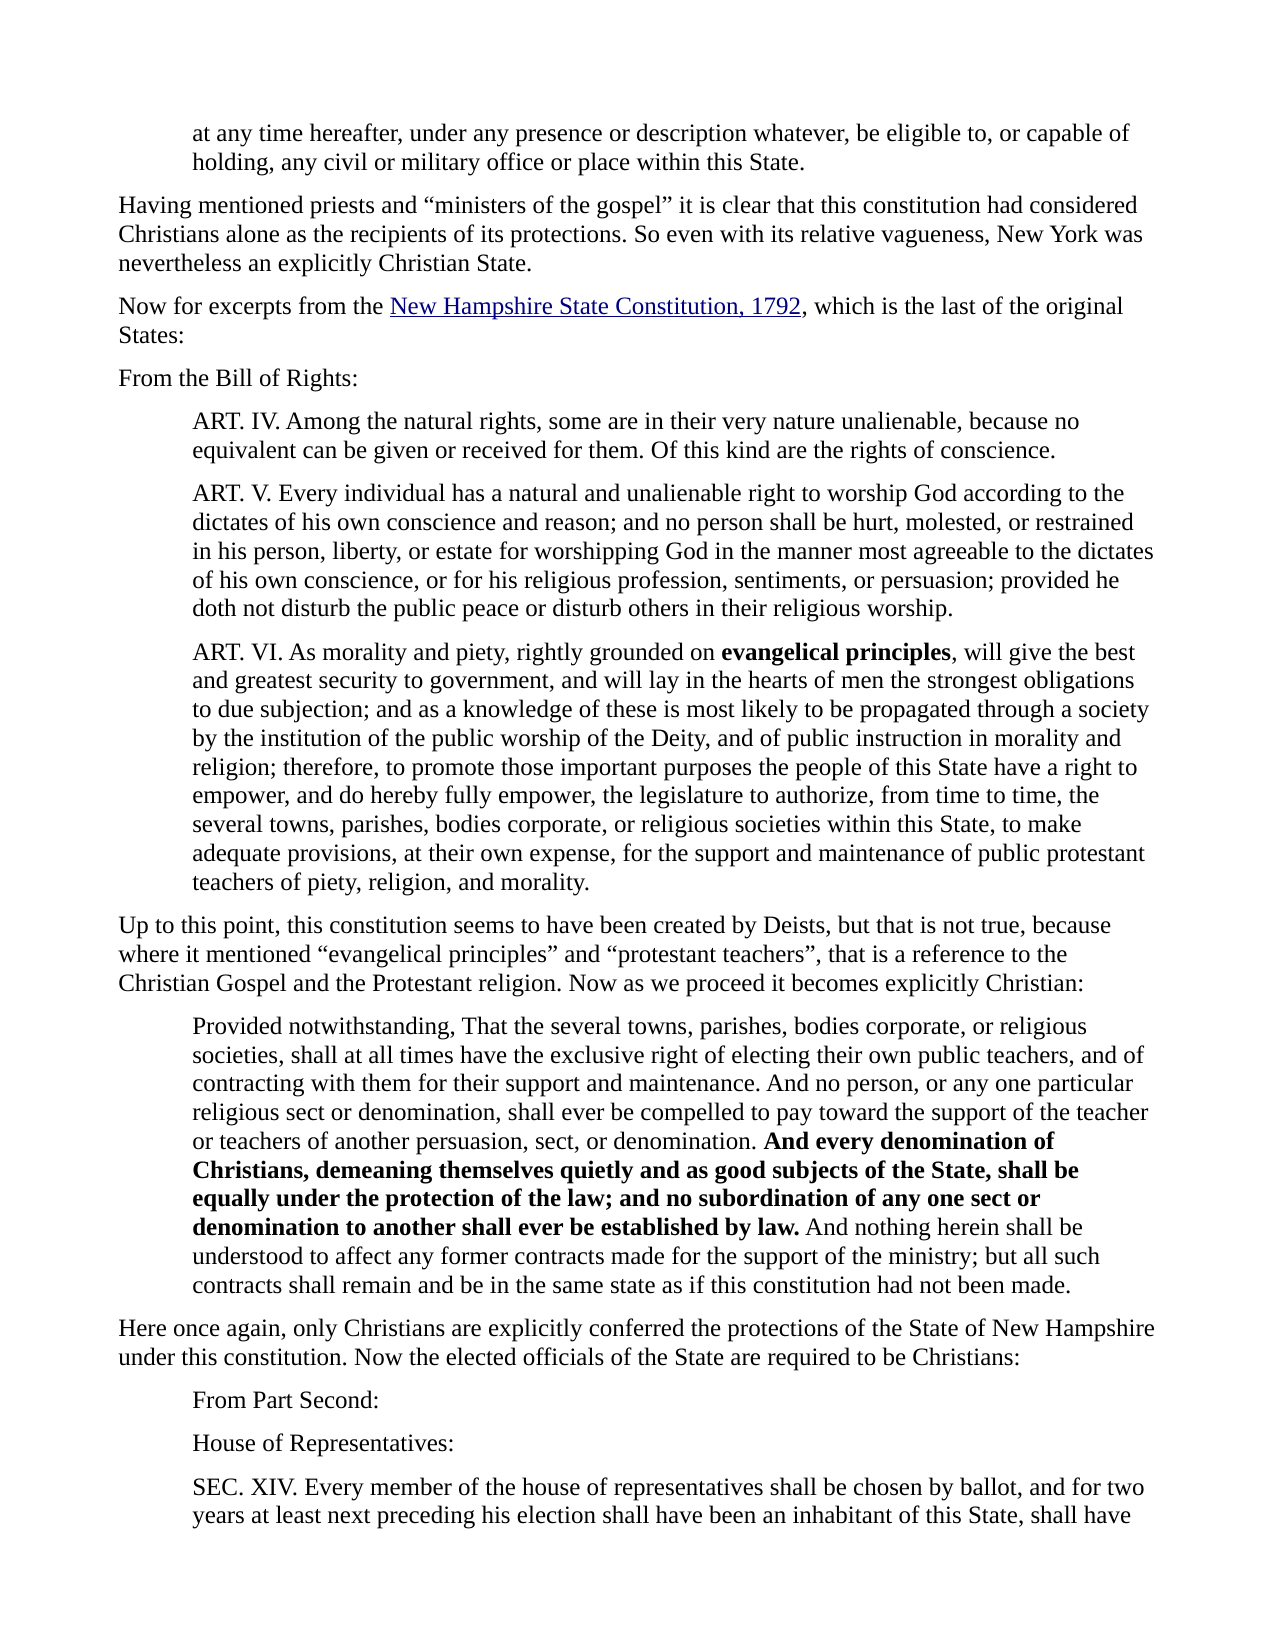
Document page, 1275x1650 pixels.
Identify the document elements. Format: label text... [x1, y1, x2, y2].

text From Part Second: [192, 1385, 1157, 1414]
text ART. V. Every individual has a natural and unalienable right to worship God according to the dictates of his own conscience and reason; and no person shall be hurt, molested, or restrained in his person, liberty, or estate for worshipping God in the manner most agreeable to the dictates of his own conscience, or for his religious profession, sentiments, or persuasion; provided he doth not disturb the public peace or disturb others in their religious worship. [192, 478, 1157, 622]
text Provided notwithstanding, That the several towns, parishes, bodies corporate, or religious societies, shall at all times have the exclusive right of electing their own public teachers, and of contracting with them for their support and maintenance. And no person, or any one particular religious sect or denomination, shall ever be compelled to pay toward the support of the teacher or teachers of another persuasion, sect, or denomination. And every denomination of Christians, demeaning themselves quietly and as good subjects of the State, shall be equally under the protection of the law; and no subordination of any one sect or denomination to another shall ever be established by law. And nothing herein shall be understood to affect any former contracts made for the support of the ministry; but all such contracts shall remain and be in the same state as if this constitution had not been made. [192, 1011, 1157, 1298]
text Here once again, only Christians are explicitly conferred the protections of the State of New Hampshire under this constitution. Now the elected officials of the State are required to be Christians: [118, 1313, 1157, 1371]
text Up to this point, this constitution seems to have been created by Deists, but that is not true, because where it mentioned “evangelical principles” and “protestant teachers”, that is a reference to the Christian Gospel and the Protestant religion. Now as we proceed it becomes explicitly Christian: [118, 910, 1157, 996]
text From the Bill of Rights: [118, 363, 1157, 392]
text at any time hereafter, under any presence or description whatever, be eligible to, or capable of holding, any civil or military office or place within this State. [192, 118, 1157, 176]
text SEC. XIV. Every member of the house of representatives shall be chosen by ballot, and for two years at least next preceding his election shall have been an inhabitant of this State, shall have [192, 1472, 1157, 1529]
text ART. IV. Among the natural rights, some are in their very nature unalienable, because no equivalent can be given or received for them. Of this kind are the rights of conscience. [192, 406, 1157, 464]
text Now for excerpts from the New Hampshire State Constitution, 1792, which is the last of the original States: [118, 291, 1157, 348]
text Having mentioned priests and “ministers of the gospel” it is clear that this constitution had considered Christians alone as the recipients of its protections. So even with its relative vagueness, New York was nevertheless an explicitly Christian State. [118, 190, 1157, 276]
text House of Representatives: [192, 1428, 1157, 1457]
text ART. VI. As morality and piety, rightly grounded on evangelical principles, will give the best and greatest security to government, and will lay in the hearts of men the strongest obligations to due subjection; and as a knowledge of these is most likely to be propagated through a society by the institution of the public worship of the Deity, and of public instruction in morality and religion; therefore, to promote those important purposes the people of this State have a right to empower, and do hereby fully empower, the legislature to authorize, from time to time, the several towns, parishes, bodies corporate, or religious societies within this State, to make adequate provisions, at their own expense, for the support and maintenance of public protestant teachers of piety, religion, and morality. [192, 637, 1157, 896]
